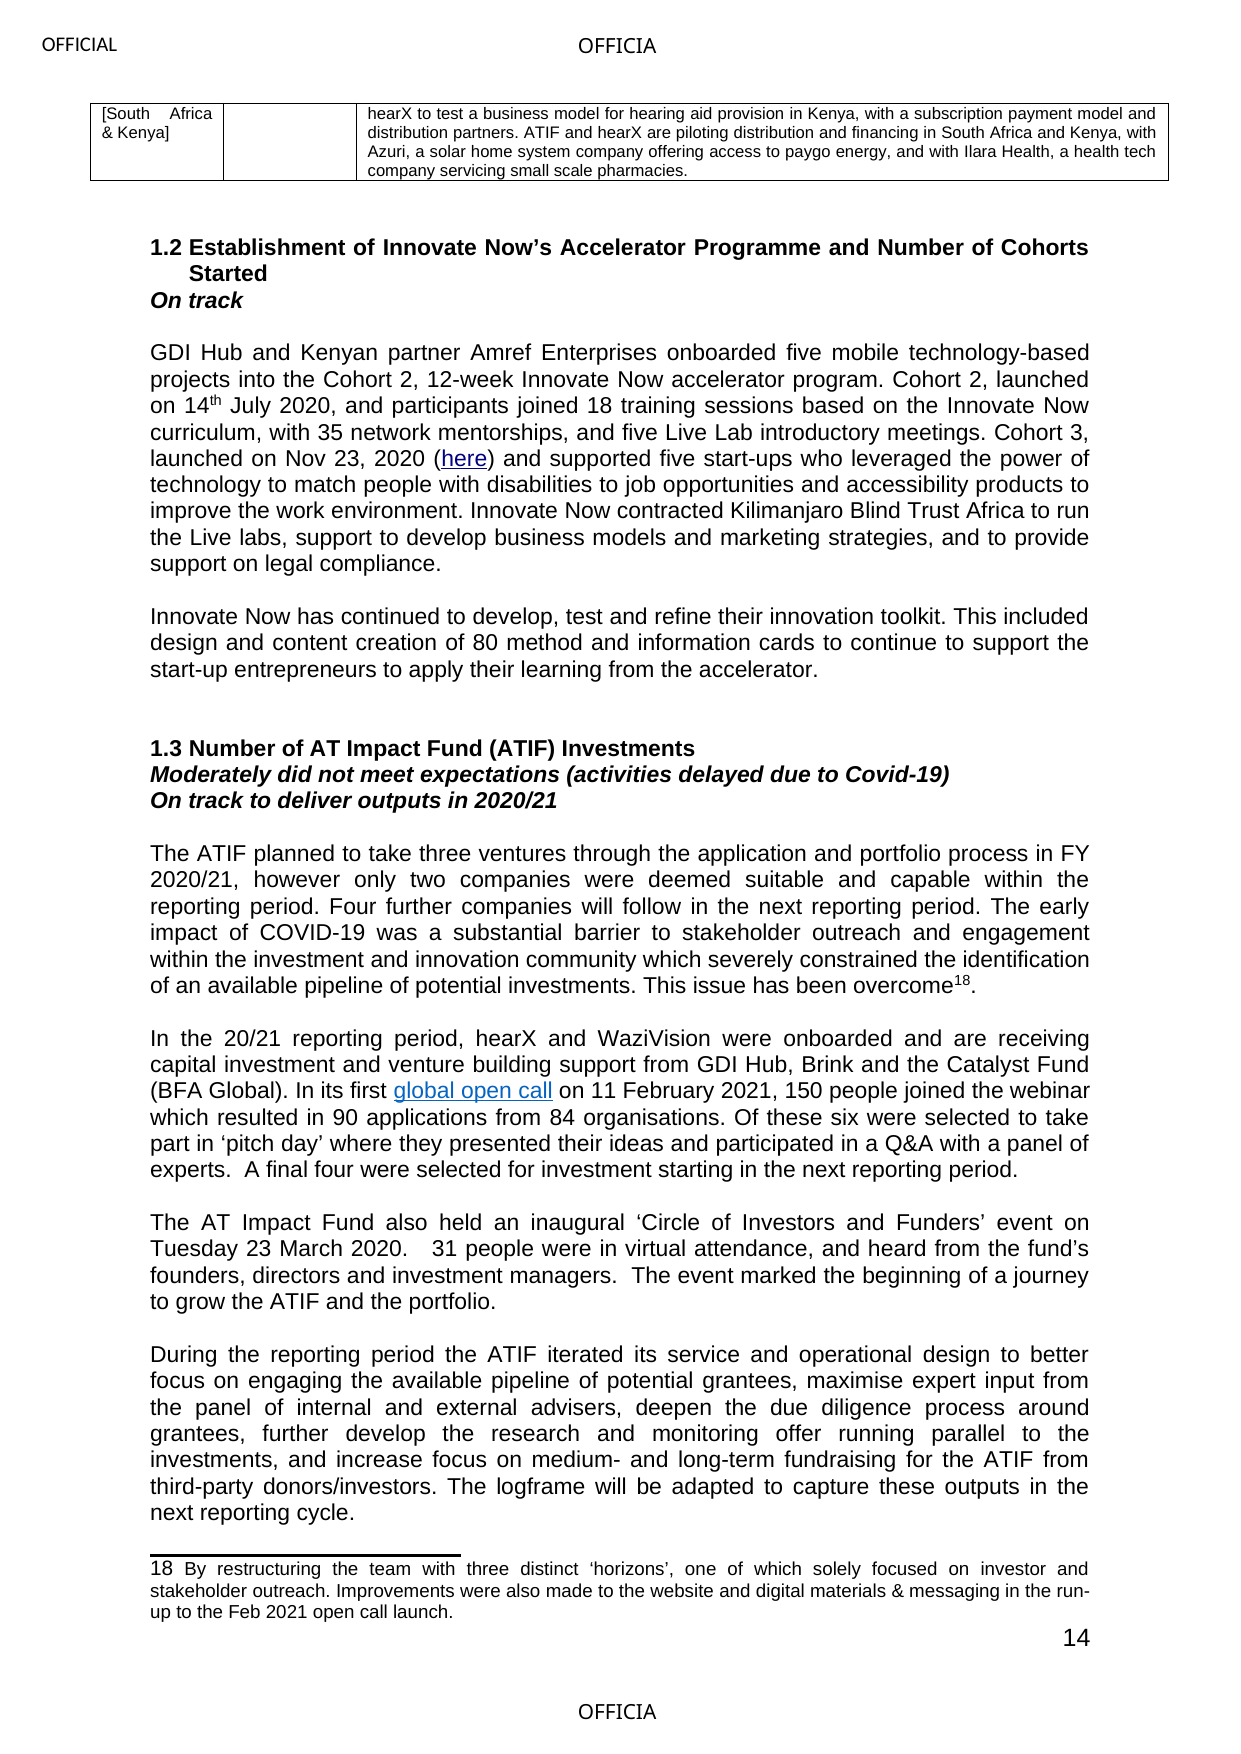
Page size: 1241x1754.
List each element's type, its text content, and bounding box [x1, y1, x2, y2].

text On track [150, 287, 1090, 313]
text The ATIF planned to take three ventures through the application and portfolio process in FY 2020/21, however only two companies were deemed suitable and capable within the reporting period. Four further companies will follow in the next reporting period. The early impact of COVID-19 was a substantial barrier to stakeholder outreach and engagement within the investment and innovation community which severely constrained the identification of an available pipeline of potential investments. This issue has been overcome. [150, 840, 1090, 998]
text By restructuring the team with three distinct ‘horizons’, one of which solely focused on investor and stakeholder outreach. Improvements were also made to the website and digital materials & messaging in the run-up to the Feb 2021 open call launch. [150, 1556, 1090, 1623]
list Number of AT Impact Fund (ATIF) Investments [150, 735, 1090, 761]
text On track to deliver outputs in 2020/21 [150, 787, 1090, 814]
text During the reporting period the ATIF iterated its service and operational design to better focus on engaging the available pipeline of potential grantees, maximise expert input from the panel of internal and external advisers, deepen the due diligence process around grantees, further develop the research and monitoring offer running parallel to the investments, and increase focus on medium- and long-term fundraising for the ATIF from third-party donors/investors. The logframe will be adapted to capture these outputs in the next reporting cycle. [150, 1341, 1090, 1525]
list Establishment of Innovate Now’s Accelerator Programme and Number of Cohorts Started [150, 234, 1090, 287]
text In the 20/21 reporting period, hearX and WaziVision were onboarded and are receiving capital investment and venture building support from GDI Hub, Brink and the Catalyst Fund (BFA Global). In its first global open call on 11 February 2021, 150 people joined the webinar which resulted in 90 applications from 84 organisations. Of these six were selected to take part in ‘pitch day’ where they presented their ideas and participated in a Q&A with a panel of experts. A final four were selected for investment starting in the next reporting period. [150, 1024, 1090, 1183]
text Innovate Now has continued to develop, test and refine their innovation toolkit. This included design and content creation of 80 method and information cards to continue to support the start-up entrepreneurs to apply their learning from the accelerator. [150, 603, 1090, 682]
table_cell [224, 104, 356, 180]
table_cell hearX to test a business model for hearing aid provision in Kenya, with a subscription payment model and distribution partners. ATIF and hearX are piloting distribution and financing in South Africa and Kenya, with Azuri, a solar home system company offering access to paygo energy, and with Ilara Health, a health tech company servicing small scale pharmacies. [357, 104, 1168, 180]
text Moderately did not meet expectations (activities delayed due to Covid-19) [150, 761, 1090, 787]
text GDI Hub and Kenyan partner Amref Enterprises onboarded five mobile technology-based projects into the Cohort 2, 12-week Innovate Now accelerator program. Cohort 2, launched on 14th July 2020, and participants joined 18 training sessions based on the Innovate Now curriculum, with 35 network mentorships, and five Live Lab introductory meetings. Cohort 3, launched on Nov 23, 2020 (here) and supported five start-ups who leveraged the power of technology to match people with disabilities to job opportunities and accessibility products to improve the work environment. Innovate Now contracted Kilimanjaro Blind Trust Africa to run the Live labs, support to develop business models and marketing strategies, and to provide support on legal compliance. [150, 339, 1090, 577]
text The AT Impact Fund also held an inaugural ‘Circle of Investors and Funders’ event on Tuesday 23 March 2020. 31 people were in virtual attendance, and heard from the fund’s founders, directors and investment managers. The event marked the beginning of a journey to grow the ATIF and the portfolio. [150, 1209, 1090, 1314]
table_cell [South Africa & Kenya] [91, 104, 223, 180]
